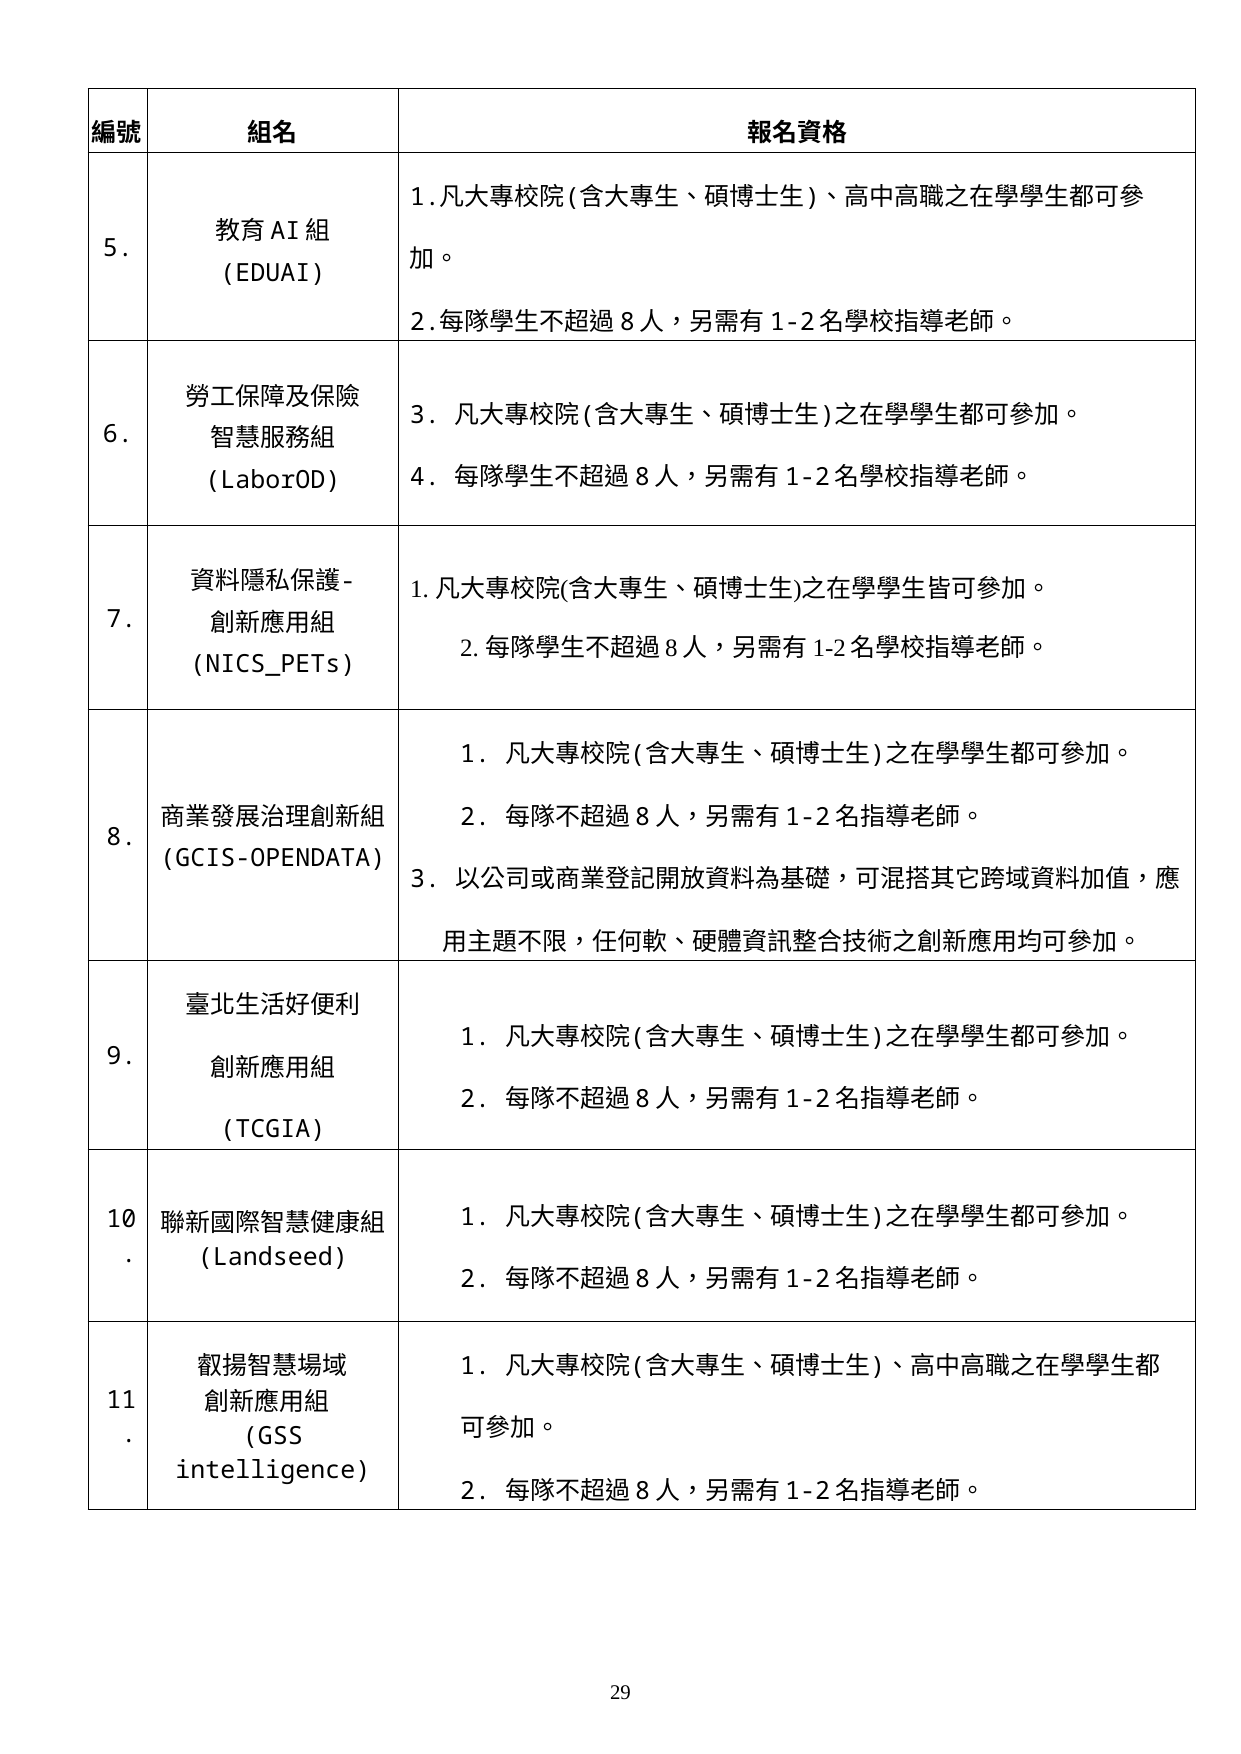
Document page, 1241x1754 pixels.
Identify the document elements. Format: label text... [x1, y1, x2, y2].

table_cell [89, 1150, 147, 1321]
table_cell 資料隱私保護- 創新應用組 (NICS_PETs) [148, 526, 398, 709]
table_cell [89, 961, 147, 1149]
table_cell [89, 341, 147, 525]
table_cell 凡大專校院(含大專生、碩博士生)之在學學生都可參加。 每隊不超過8人，另需有1-2名指導老師。 [399, 1150, 1195, 1321]
table_cell [89, 526, 147, 709]
table_cell [89, 1322, 147, 1509]
table_cell 凡大專校院(含大專生、碩博士生)、高中高職之在學學生都可參加。 每隊不超過8人，另需有1-2名指導老師。 [399, 1322, 1195, 1509]
table_cell 凡大專校院(含大專生、碩博士生)之在學學生都可參加。 每隊不超過8人，另需有1-2名指導老師。 [399, 961, 1195, 1149]
table_cell 勞工保障及保險 智慧服務組 (LaborOD) [148, 341, 398, 525]
table_cell 叡揚智慧場域 創新應用組 (GSS intelligence) [148, 1322, 398, 1509]
table_cell 1.凡大專校院(含大專生、碩博士生)、高中高職之在學學生都可參加。 2.每隊學生不超過8人，另需有1-2名學校指導老師。 [399, 153, 1195, 340]
table_header 組名 [148, 89, 398, 152]
table_cell 凡大專校院(含大專生、碩博士生)之在學學生都可參加。 每隊不超過8人，另需有1-2名指導老師。 以公司或商業登記開放資料為基礎，可混搭其它跨域資料加值，應用主題不限，任何軟、硬體資訊整合技術之創新應用均可參加。 [399, 710, 1195, 960]
table_cell 教育AI組 (EDUAI) [148, 153, 398, 340]
table_cell 商業發展治理創新組 (GCIS-OPENDATA) [148, 710, 398, 960]
table_cell 聯新國際智慧健康組 (Landseed) [148, 1150, 398, 1321]
table_cell [89, 153, 147, 340]
table_cell [89, 710, 147, 960]
table_cell 臺北生活好便利 創新應用組 (TCGIA) [148, 961, 398, 1149]
table_header 報名資格 [399, 89, 1195, 152]
table_cell 凡大專校院(含大專生、碩博士生)之在學學生皆可參加。 每隊學生不超過8人，另需有1-2名學校指導老師。 [399, 526, 1195, 709]
table_cell 凡大專校院(含大專生、碩博士生)之在學學生都可參加。 每隊學生不超過8人，另需有1-2名學校指導老師。 [399, 341, 1195, 525]
table_header 編號 [89, 89, 147, 152]
